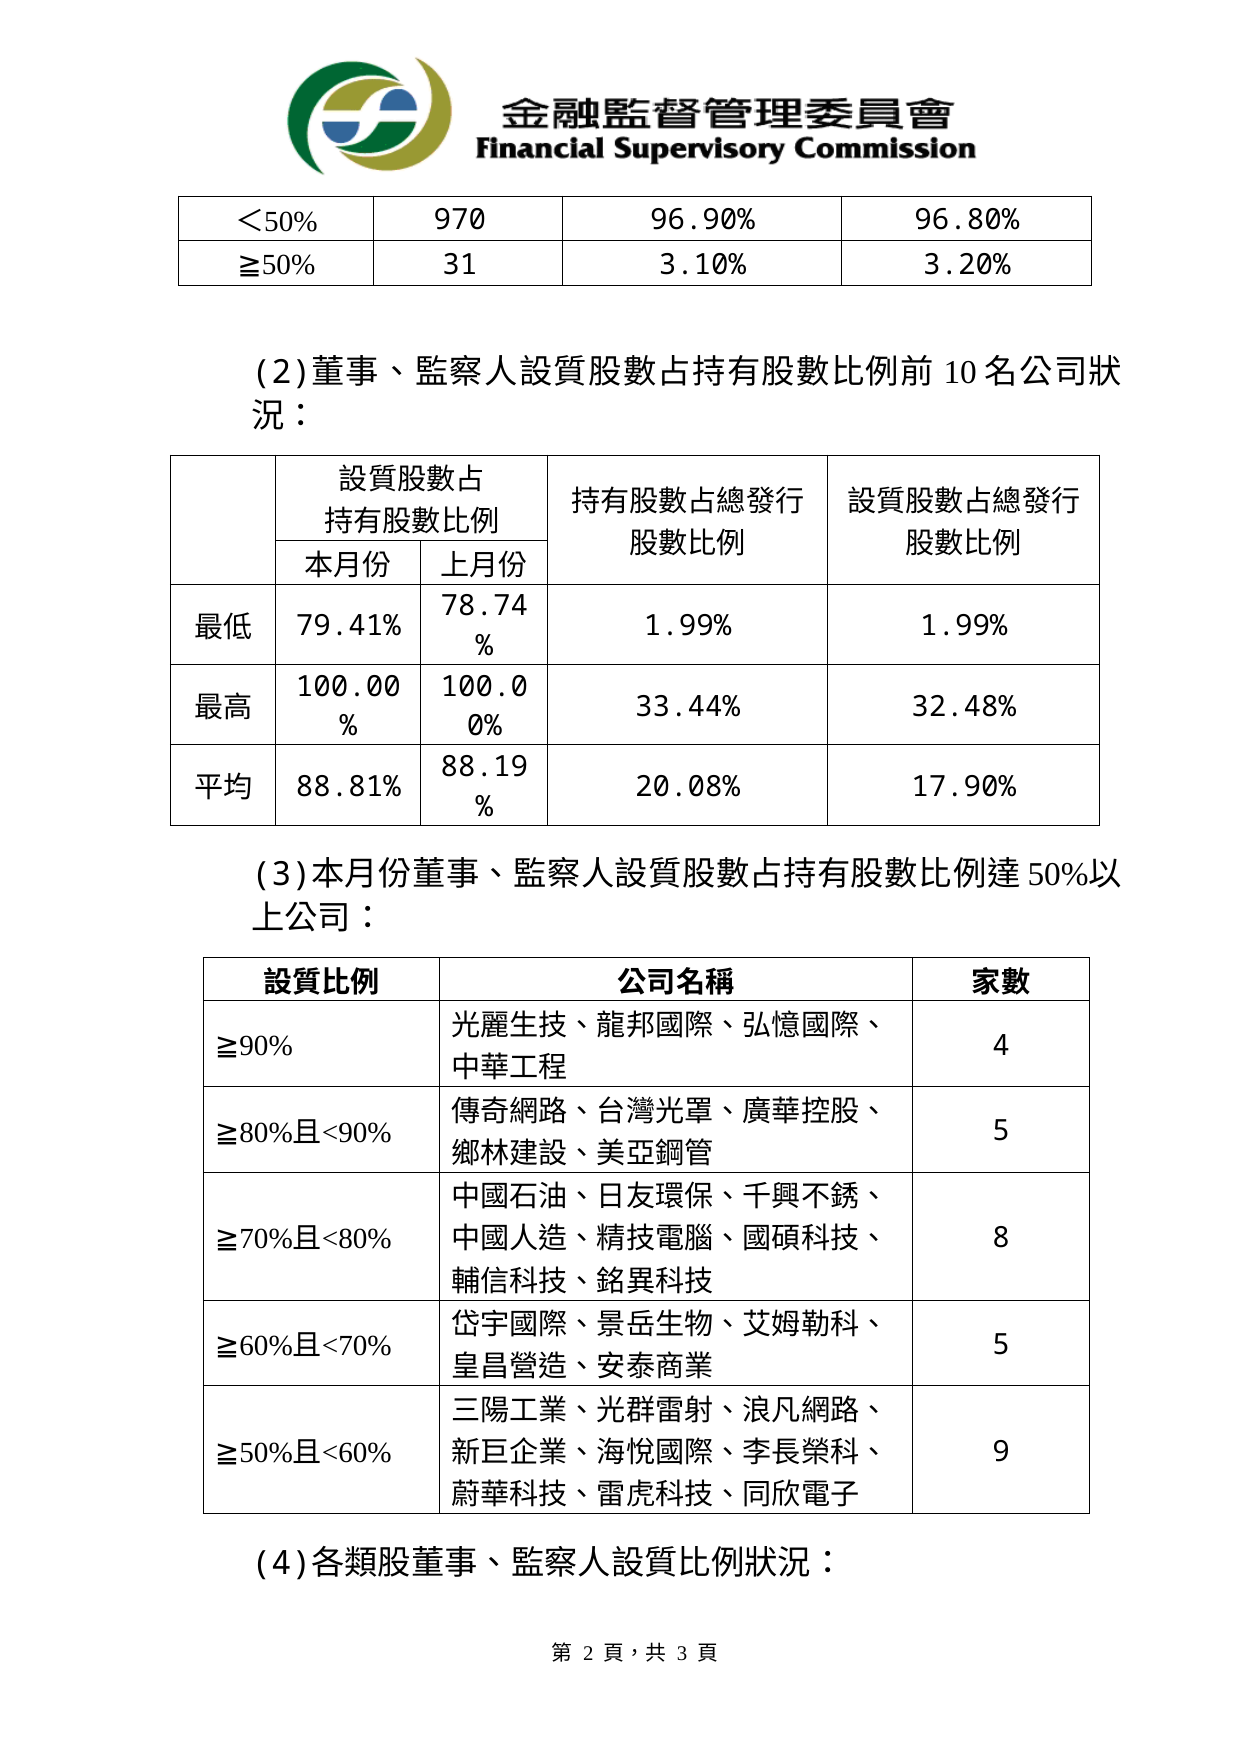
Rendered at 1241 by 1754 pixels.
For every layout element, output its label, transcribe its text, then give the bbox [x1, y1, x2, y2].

table_cell 3.20% [842, 241, 1091, 285]
table_cell 79.41% [276, 585, 420, 664]
table_header 設質比例 [204, 958, 439, 1000]
table_cell 平均 [171, 745, 275, 825]
table_header 設質股數占總發行股數比例 [828, 456, 1099, 583]
table_header [171, 456, 275, 583]
table_cell 上月份 [421, 541, 547, 583]
table_cell 32.48% [828, 665, 1099, 744]
table_cell 96.90% [563, 197, 841, 240]
table_cell 3.10% [563, 241, 841, 285]
table_header 持有股數占總發行股數比例 [548, 456, 827, 583]
table_cell 4 [913, 1001, 1089, 1086]
table_cell 中國石油、日友環保、千興不銹、中國人造、精技電腦、國碩科技、輔信科技、銘異科技 [440, 1173, 912, 1299]
list 董事、監察人設質股數占持有股數比例前10名公司狀況： [251, 348, 1122, 436]
table_cell 1.99% [548, 585, 827, 664]
table_header 設質股數占 持有股數比例 [276, 456, 547, 540]
table_cell 17.90% [828, 745, 1099, 825]
table_cell ≧60%且<70% [204, 1301, 439, 1385]
table_cell 88.19% [421, 745, 547, 825]
table_cell 傳奇網路、台灣光罩、廣華控股、鄉林建設、美亞鋼管 [440, 1087, 912, 1172]
table_cell 20.08% [548, 745, 827, 825]
table_cell 5 [913, 1301, 1089, 1385]
table_cell ≧50%且<60% [204, 1386, 439, 1513]
table_header 公司名稱 [440, 958, 912, 1000]
table_cell 三陽工業、光群雷射、浪凡網路、新巨企業、海悅國際、李長榮科、蔚華科技、雷虎科技、同欣電子 [440, 1386, 912, 1513]
table_cell 96.80% [842, 197, 1091, 240]
table_cell 100.00% [421, 665, 547, 744]
table_cell ≧70%且<80% [204, 1173, 439, 1299]
table_cell 光麗生技、龍邦國際、弘憶國際、中華工程 [440, 1001, 912, 1086]
list 本月份董事、監察人設質股數占持有股數比例達50%以上公司： [251, 851, 1122, 938]
table_cell 100.00% [276, 665, 420, 744]
table_cell 岱宇國際、景岳生物、艾姆勒科、皇昌營造、安泰商業 [440, 1301, 912, 1385]
table_cell 最低 [171, 585, 275, 664]
table_cell 33.44% [548, 665, 827, 744]
table_cell ≧50% [179, 241, 373, 285]
table_cell ≧80%且<90% [204, 1087, 439, 1172]
table_cell 31 [374, 241, 562, 285]
table_cell 5 [913, 1087, 1089, 1172]
list 各類股董事、監察人設質比例狀況： [251, 1539, 1122, 1583]
table_cell 本月份 [276, 541, 420, 583]
table_cell 88.81% [276, 745, 420, 825]
table_cell 9 [913, 1386, 1089, 1513]
table_cell 1.99% [828, 585, 1099, 664]
table_cell 最高 [171, 665, 275, 744]
table_cell 970 [374, 197, 562, 240]
table_cell ≧90% [204, 1001, 439, 1086]
table_cell 8 [913, 1173, 1089, 1299]
table_cell ＜50% [179, 197, 373, 240]
table_header 家數 [913, 958, 1089, 1000]
table_cell 78.74% [421, 585, 547, 664]
